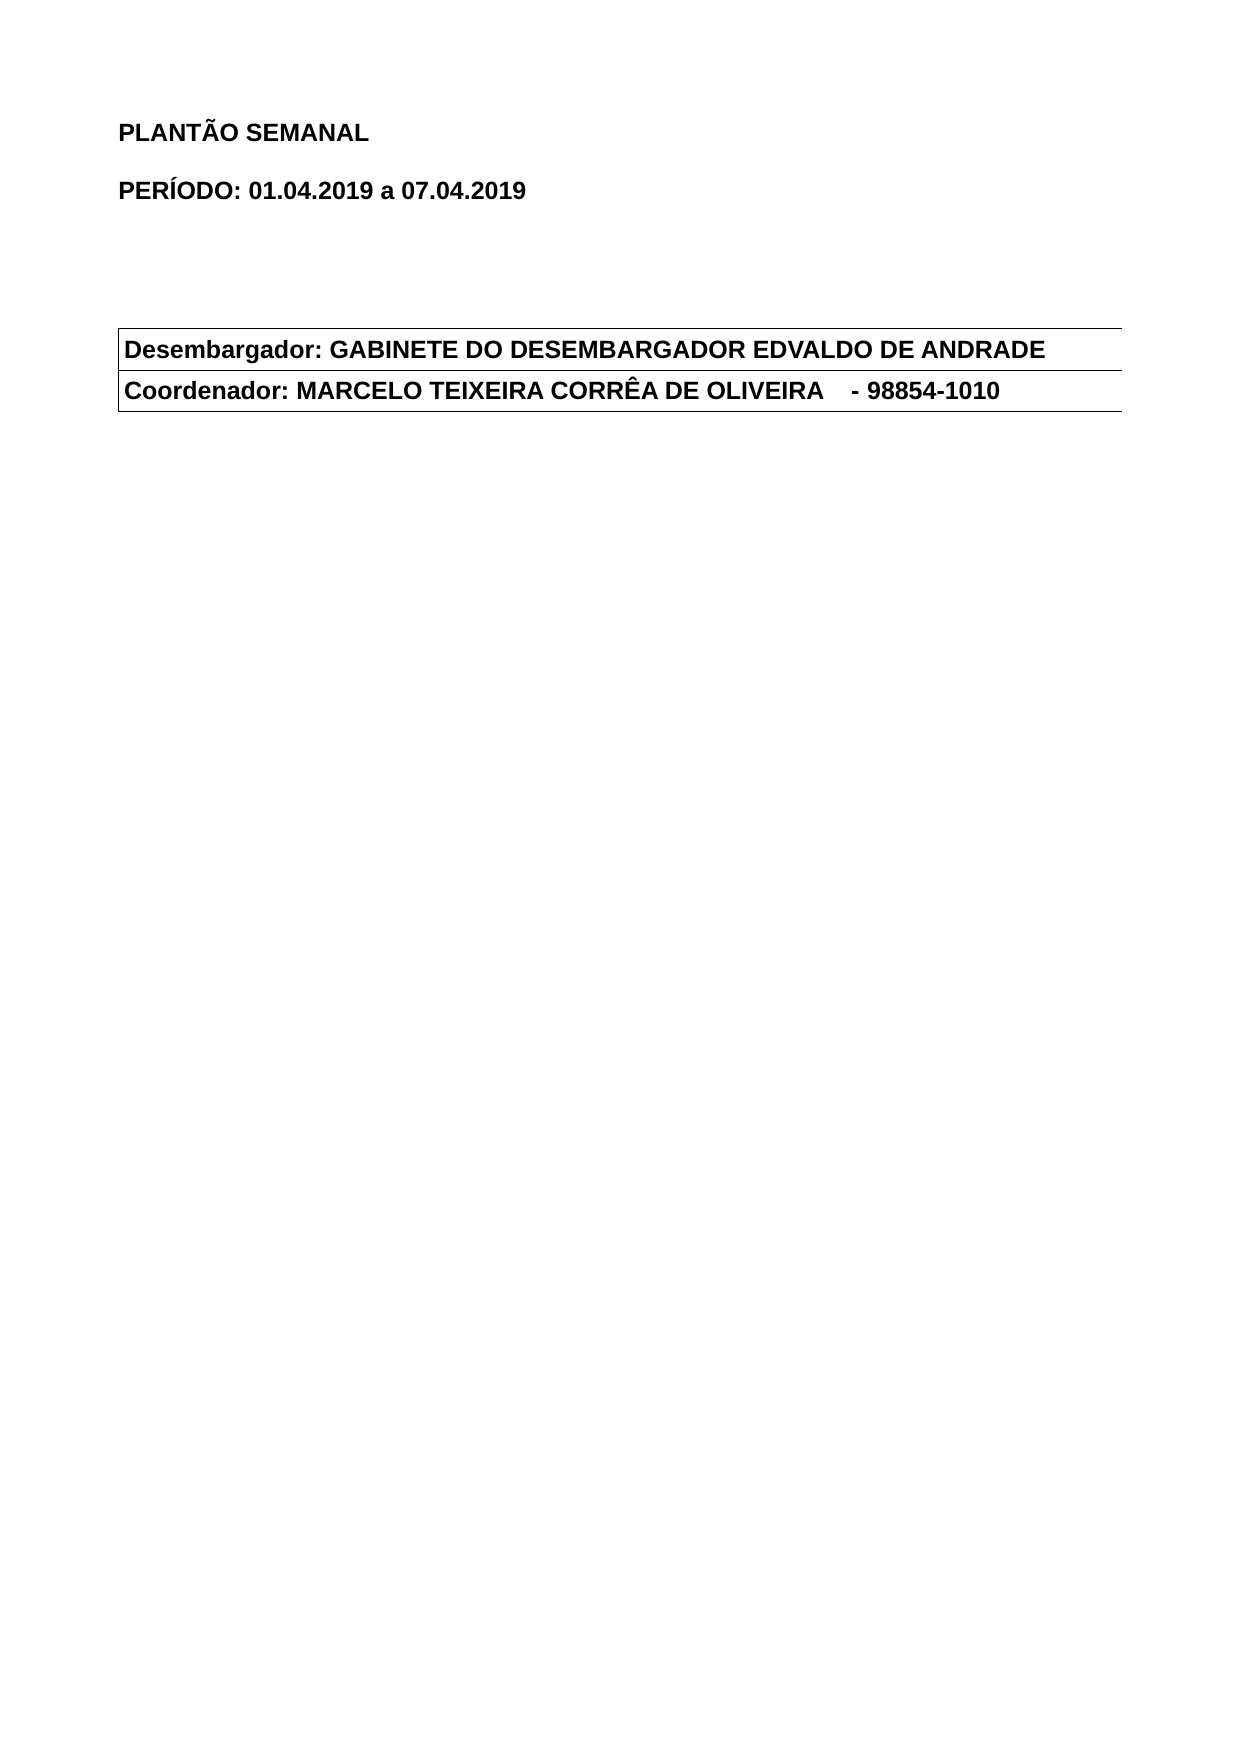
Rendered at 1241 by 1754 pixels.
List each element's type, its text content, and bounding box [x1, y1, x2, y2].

table_header Desembargador: GABINETE DO DESEMBARGADOR EDVALDO DE ANDRADE [119, 329, 1122, 369]
text PERÍODO: 01.04.2019 a 07.04.2019 [118, 176, 1122, 204]
table_cell Coordenador: MARCELO TEIXEIRA CORRÊA DE OLIVEIRA - 98854-1010 [119, 371, 1122, 411]
text PLANTÃO SEMANAL [118, 118, 1122, 147]
